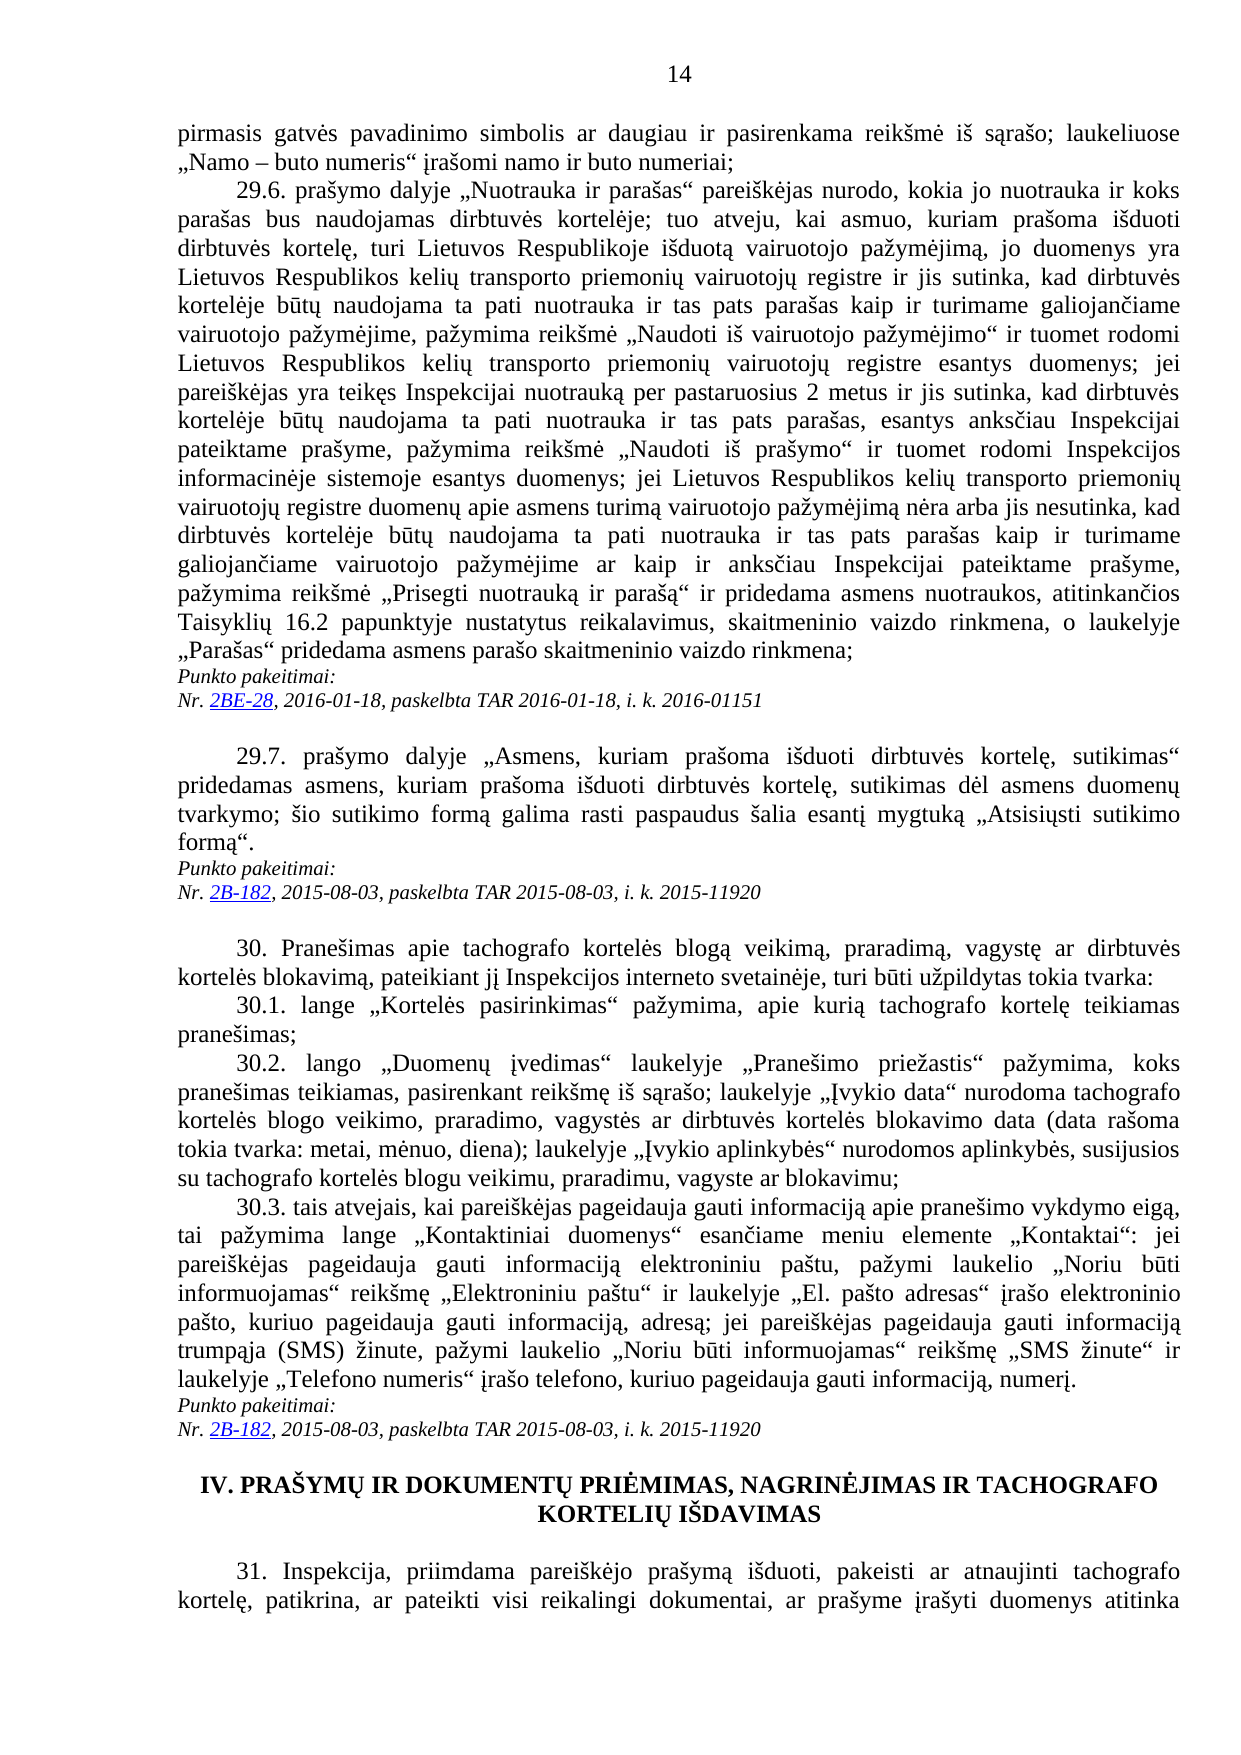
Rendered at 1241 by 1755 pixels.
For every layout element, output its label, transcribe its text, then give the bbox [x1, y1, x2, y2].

text 29.6. prašymo dalyje „Nuotrauka ir parašas“ pareiškėjas nurodo, kokia jo nuotrauka ir koks parašas bus naudojamas dirbtuvės kortelėje; tuo atveju, kai asmuo, kuriam prašoma išduoti dirbtuvės kortelę, turi Lietuvos Respublikoje išduotą vairuotojo pažymėjimą, jo duomenys yra Lietuvos Respublikos kelių transporto priemonių vairuotojų registre ir jis sutinka, kad dirbtuvės kortelėje būtų naudojama ta pati nuotrauka ir tas pats parašas kaip ir turimame galiojančiame vairuotojo pažymėjime, pažymima reikšmė „Naudoti iš vairuotojo pažymėjimo“ ir tuomet rodomi Lietuvos Respublikos kelių transporto priemonių vairuotojų registre esantys duomenys; jei pareiškėjas yra teikęs Inspekcijai nuotrauką per pastaruosius 2 metus ir jis sutinka, kad dirbtuvės kortelėje būtų naudojama ta pati nuotrauka ir tas pats parašas, esantys anksčiau Inspekcijai pateiktame prašyme, pažymima reikšmė „Naudoti iš prašymo“ ir tuomet rodomi Inspekcijos informacinėje sistemoje esantys duomenys; jei Lietuvos Respublikos kelių transporto priemonių vairuotojų registre duomenų apie asmens turimą vairuotojo pažymėjimą nėra arba jis nesutinka, kad dirbtuvės kortelėje būtų naudojama ta pati nuotrauka ir tas pats parašas kaip ir turimame galiojančiame vairuotojo pažymėjime ar kaip ir anksčiau Inspekcijai pateiktame prašyme, pažymima reikšmė „Prisegti nuotrauką ir parašą“ ir pridedama asmens nuotraukos, atitinkančios Taisyklių 16.2 papunktyje nustatytus reikalavimus, skaitmeninio vaizdo rinkmena, o laukelyje „Parašas“ pridedama asmens parašo skaitmeninio vaizdo rinkmena; [177, 176, 1181, 664]
text Nr. 2B-182, 2015-08-03, paskelbta TAR 2015-08-03, i. k. 2015-11920 [177, 1417, 1181, 1441]
text Punkto pakeitimai: [177, 856, 1181, 880]
text pirmasis gatvės pavadinimo simbolis ar daugiau ir pasirenkama reikšmė iš sąrašo; laukeliuose „Namo – buto numeris“ įrašomi namo ir buto numeriai; [177, 118, 1181, 176]
text IV. PRAŠYMŲ IR DOKUMENTŲ PRIĖMIMAS, NAGRINĖJIMAS IR TACHOGRAFO KORTELIŲ IŠDAVIMAS [177, 1470, 1181, 1527]
text 31. Inspekcija, priimdama pareiškėjo prašymą išduoti, pakeisti ar atnaujinti tachografo kortelę, patikrina, ar pateikti visi reikalingi dokumentai, ar prašyme įrašyti duomenys atitinka [177, 1556, 1181, 1614]
text 29.7. prašymo dalyje „Asmens, kuriam prašoma išduoti dirbtuvės kortelę, sutikimas“ pridedamas asmens, kuriam prašoma išduoti dirbtuvės kortelę, sutikimas dėl asmens duomenų tvarkymo; šio sutikimo formą galima rasti paspaudus šalia esantį mygtuką „Atsisiųsti sutikimo formą“. [177, 741, 1181, 856]
text 30.2. lango „Duomenų įvedimas“ laukelyje „Pranešimo priežastis“ pažymima, koks pranešimas teikiamas, pasirenkant reikšmę iš sąrašo; laukelyje „Įvykio data“ nurodoma tachografo kortelės blogo veikimo, praradimo, vagystės ar dirbtuvės kortelės blokavimo data (data rašoma tokia tvarka: metai, mėnuo, diena); laukelyje „Įvykio aplinkybės“ nurodomos aplinkybės, susijusios su tachografo kortelės blogu veikimu, praradimu, vagyste ar blokavimu; [177, 1048, 1181, 1192]
text Nr. 2B-182, 2015-08-03, paskelbta TAR 2015-08-03, i. k. 2015-11920 [177, 880, 1181, 904]
text Nr. 2BE-28, 2016-01-18, paskelbta TAR 2016-01-18, i. k. 2016-01151 [177, 688, 1181, 712]
text 30. Pranešimas apie tachografo kortelės blogą veikimą, praradimą, vagystę ar dirbtuvės kortelės blokavimą, pateikiant jį Inspekcijos interneto svetainėje, turi būti užpildytas tokia tvarka: [177, 933, 1181, 991]
text 30.3. tais atvejais, kai pareiškėjas pageidauja gauti informaciją apie pranešimo vykdymo eigą, tai pažymima lange „Kontaktiniai duomenys“ esančiame meniu elemente „Kontaktai“: jei pareiškėjas pageidauja gauti informaciją elektroniniu paštu, pažymi laukelio „Noriu būti informuojamas“ reikšmę „Elektroniniu paštu“ ir laukelyje „El. pašto adresas“ įrašo elektroninio pašto, kuriuo pageidauja gauti informaciją, adresą; jei pareiškėjas pageidauja gauti informaciją trumpąja (SMS) žinute, pažymi laukelio „Noriu būti informuojamas“ reikšmę „SMS žinute“ ir laukelyje „Telefono numeris“ įrašo telefono, kuriuo pageidauja gauti informaciją, numerį. [177, 1192, 1181, 1393]
text 30.1. lange „Kortelės pasirinkimas“ pažymima, apie kurią tachografo kortelę teikiamas pranešimas; [177, 991, 1181, 1048]
text Punkto pakeitimai: [177, 664, 1181, 688]
text Punkto pakeitimai: [177, 1393, 1181, 1417]
